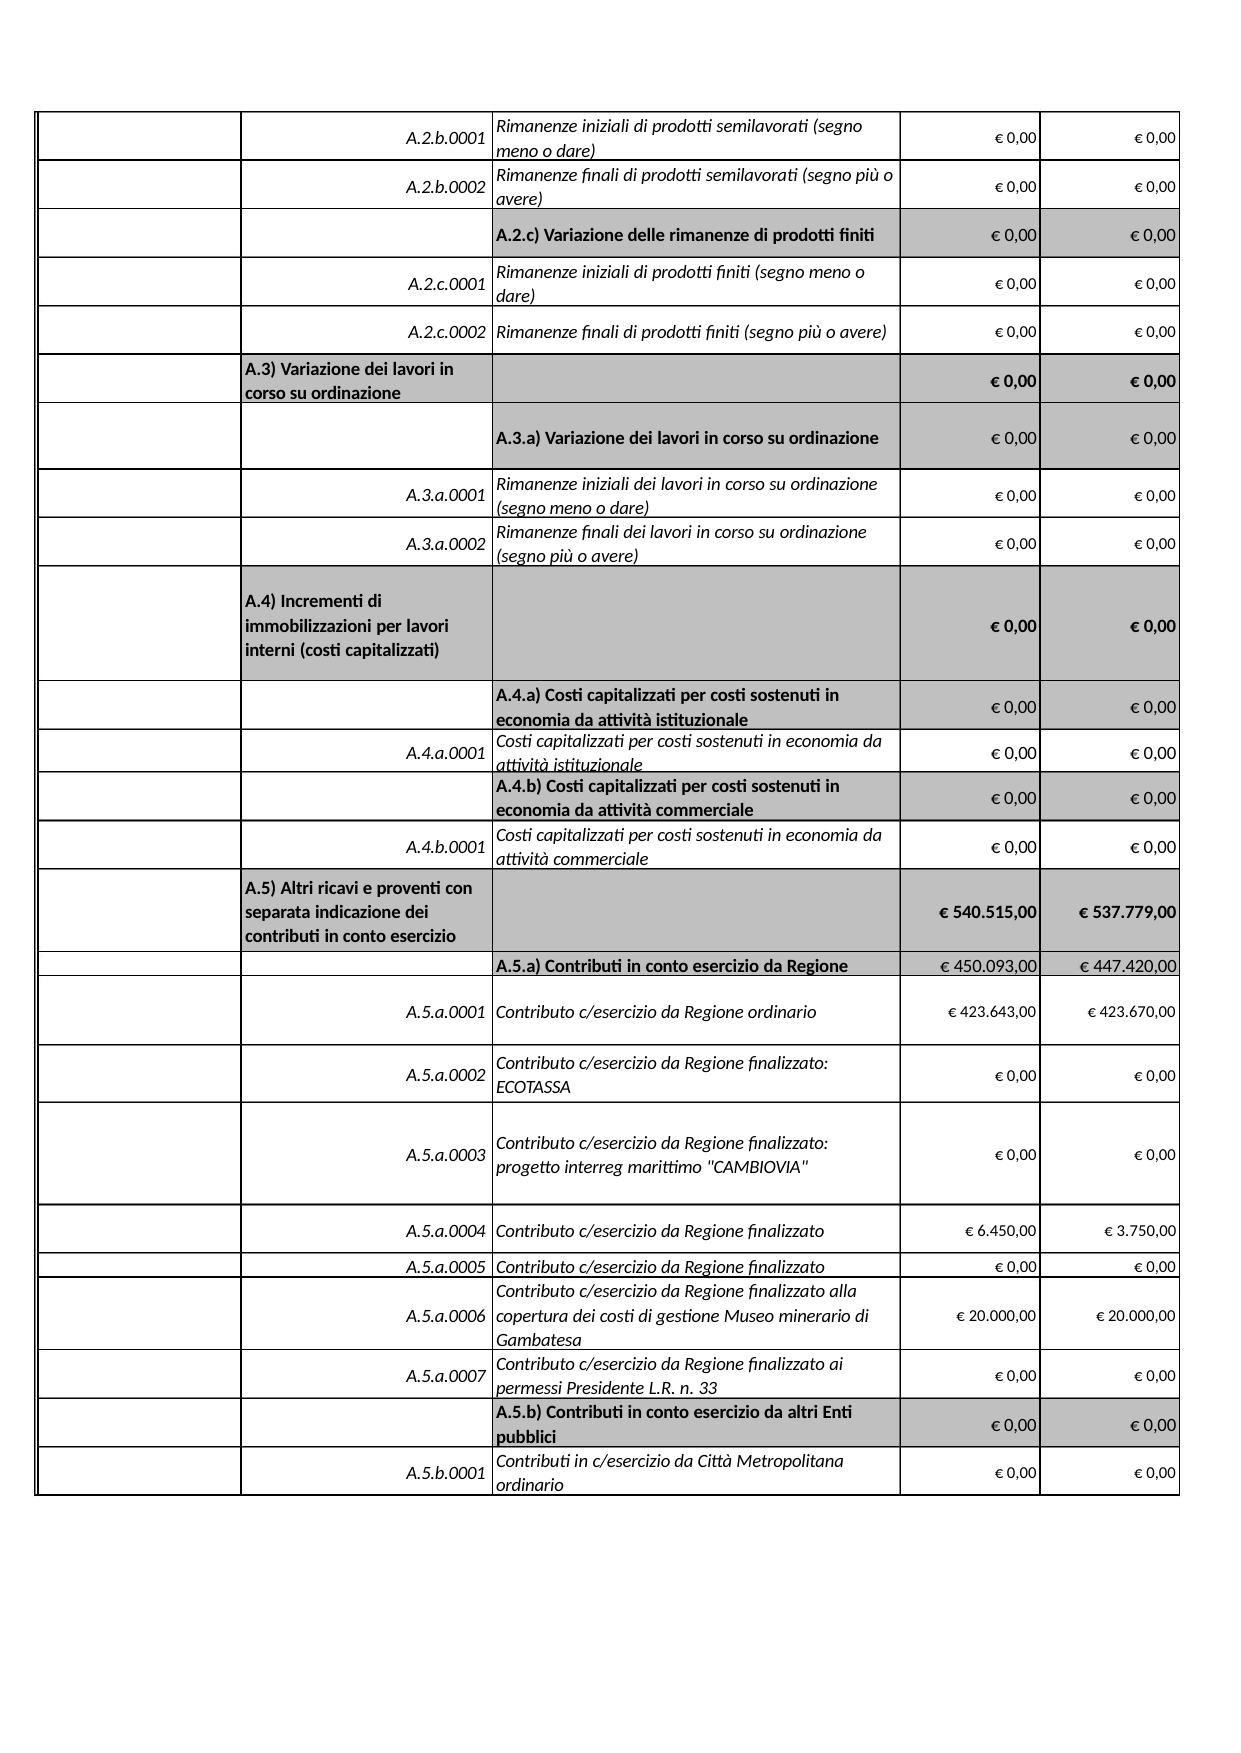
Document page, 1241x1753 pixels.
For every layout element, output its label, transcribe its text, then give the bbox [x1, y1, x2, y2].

text € 0,00 [994, 1462, 1061, 1483]
text A.5.a.0006 copertura dei costi di gestione Museo minerario di [406, 1304, 892, 1326]
text A.3.a.0001 [406, 484, 511, 506]
text (segno più o avere) [496, 545, 901, 567]
text € 20.000,00 [1096, 1305, 1201, 1325]
text € 0,00 [994, 127, 1061, 148]
text € 0,00 [1134, 1365, 1201, 1386]
text € 0,00 [991, 741, 1061, 764]
text A.4.b) Costi capitalizzati per costi sostenuti in [496, 775, 864, 797]
text € [991, 787, 1025, 809]
text A.3) Variazione dei lavori in [245, 357, 910, 380]
text A.5.a) Contributi in conto esercizio da Regione [496, 954, 871, 977]
text A.5.a.0001 Contributo c/esercizio da Regione ordinario [406, 1001, 841, 1023]
text A.4.a.0001 [406, 741, 511, 764]
text Rimanenze finali dei lavori in corso su ordinazione [496, 521, 901, 543]
text A.5.a.0007 [406, 1364, 511, 1387]
text Contributi in c/esercizio da Città Metropolitana [496, 1449, 869, 1472]
text € 450.093,00 [940, 954, 1061, 977]
text avere) [496, 188, 917, 210]
text interni (costi capitalizzati) [245, 639, 473, 661]
text € 447.420,00 [1079, 954, 1201, 977]
text € 0,00 [994, 176, 1061, 196]
text permessi Presidente L.R. n. 33 [496, 1377, 875, 1399]
text € [990, 369, 1004, 392]
text € 0,00 [994, 533, 1061, 554]
text € 0,00 [1134, 533, 1201, 554]
text € 0,00 [1134, 1144, 1201, 1165]
text € 0,00 [1130, 1413, 1201, 1435]
text € 6.450,00 [965, 1220, 1061, 1240]
text A.5) Altri ricavi e proventi con [245, 877, 497, 899]
text progetto interreg marittimo "CAMBIOVIA" [496, 1156, 855, 1178]
text € 0,00 [994, 1144, 1061, 1165]
text € 0,00 [991, 427, 1061, 449]
text € 540.515,00 [939, 901, 1061, 923]
text € 0,00 [1130, 696, 1201, 718]
text € 0,00 [1134, 1065, 1201, 1085]
text ECOTASSA [496, 1076, 855, 1098]
text Rimanenze iniziali di prodotti finiti (segno meno o [496, 260, 888, 283]
text Contributo c/esercizio da Regione finalizzato: [496, 1052, 855, 1074]
text A.4) Incrementi di [245, 590, 406, 612]
text € 0,00 [1134, 485, 1201, 505]
text A.5.a.0003 [406, 1144, 511, 1166]
text € [991, 696, 1004, 718]
text € 0,00 [1134, 321, 1201, 342]
text A.3.a) Variazione dei lavori in corso su ordinazione [496, 427, 904, 449]
text € 0,00 [994, 273, 1061, 293]
text 0,00 [1025, 787, 1061, 809]
text 0,00 [1004, 1413, 1061, 1435]
text 0,00 [1004, 369, 1061, 392]
text economia da attività istituzionale [496, 708, 906, 730]
text A.2.b.0002 [406, 175, 511, 198]
text immobilizzazioni per lavori [245, 614, 473, 637]
text € 3.750,00 [1104, 1220, 1201, 1240]
text Contributo c/esercizio da Regione finalizzato: [496, 1132, 855, 1154]
text € 0,00 [994, 1256, 1061, 1277]
text € 0,00 [994, 1365, 1061, 1386]
text A.2.c.0002 Rimanenze finali di prodotti finiti (segno più o avere) [408, 321, 910, 343]
text dare) [496, 284, 888, 307]
text € 0,00 [1130, 614, 1201, 637]
text € [991, 1413, 1004, 1435]
text € 0,00 [1130, 427, 1201, 449]
text contributi in conto esercizio [245, 925, 481, 947]
text Costi capitalizzati per costi sostenuti in economia da [496, 823, 906, 846]
text A.5.b) Contributi in conto esercizio da altri Enti [496, 1401, 875, 1423]
text € 0,00 [994, 485, 1061, 505]
text A.4.a) Costi capitalizzati per costi sostenuti in [496, 684, 906, 706]
text Rimanenze finali di prodotti semilavorati (segno più o [496, 163, 917, 186]
text € 0,00 [994, 1065, 1061, 1085]
text € 537.779,00 [1078, 901, 1200, 923]
text A.2.c) Variazione delle rimanenze di prodotti finiti [496, 224, 899, 246]
text € 0,00 [1130, 369, 1201, 391]
text Contributo c/esercizio da Regione finalizzato ai [496, 1353, 868, 1375]
text attività istituzionale [496, 754, 906, 776]
text € 0,00 [1134, 127, 1201, 148]
text A.5.a.0005 Contributo c/esercizio da Regione finalizzato [406, 1256, 892, 1278]
text € 0,00 [1130, 224, 1201, 246]
text € 0,00 [1134, 176, 1201, 196]
text € 0,00 [991, 224, 1061, 246]
text meno o dare) [496, 139, 917, 161]
text Costi capitalizzati per costi sostenuti in economia da [496, 730, 906, 752]
text separata indicazione dei [245, 901, 497, 923]
text € 0,00 [1134, 273, 1201, 293]
text € 423.670,00 [1087, 1002, 1201, 1022]
text economia da attività commerciale [496, 799, 906, 821]
text A.3.a.0002 [406, 533, 511, 555]
text ordinario [496, 1474, 869, 1496]
text € 0,00 [1130, 787, 1201, 809]
text € 0,00 [1134, 1256, 1201, 1277]
text Rimanenze iniziali di prodotti semilavorati (segno [496, 115, 917, 137]
text Gambatesa [496, 1328, 892, 1351]
text € 0,00 [991, 835, 1061, 858]
text € 423.643,00 [948, 1002, 1061, 1022]
text Rimanenze iniziali dei lavori in corso su ordinazione [496, 472, 901, 494]
text € 0,00 [1134, 1462, 1201, 1483]
text A.5.b.0001 [406, 1462, 511, 1484]
text A.2.b.0001 [406, 127, 511, 149]
text A.5.a.0004 Contributo c/esercizio da Regione finalizzato [406, 1219, 850, 1242]
text € 20.000,00 [956, 1305, 1061, 1325]
text pubblici [496, 1425, 875, 1448]
text € 0,00 [1130, 835, 1201, 858]
text A.4.b.0001 [406, 835, 511, 858]
text € 0,00 [990, 614, 1061, 637]
text (segno meno o dare) [496, 496, 901, 519]
text 0,00 [1004, 696, 1061, 718]
text A.5.a.0002 [406, 1064, 511, 1086]
text € 0,00 [994, 321, 1061, 342]
text corso su ordinazione [245, 382, 910, 404]
text attività commerciale [496, 848, 906, 870]
text Contributo c/esercizio da Regione finalizzato alla [496, 1280, 892, 1302]
text € 0,00 [1130, 741, 1201, 764]
text A.2.c.0001 [408, 272, 511, 295]
